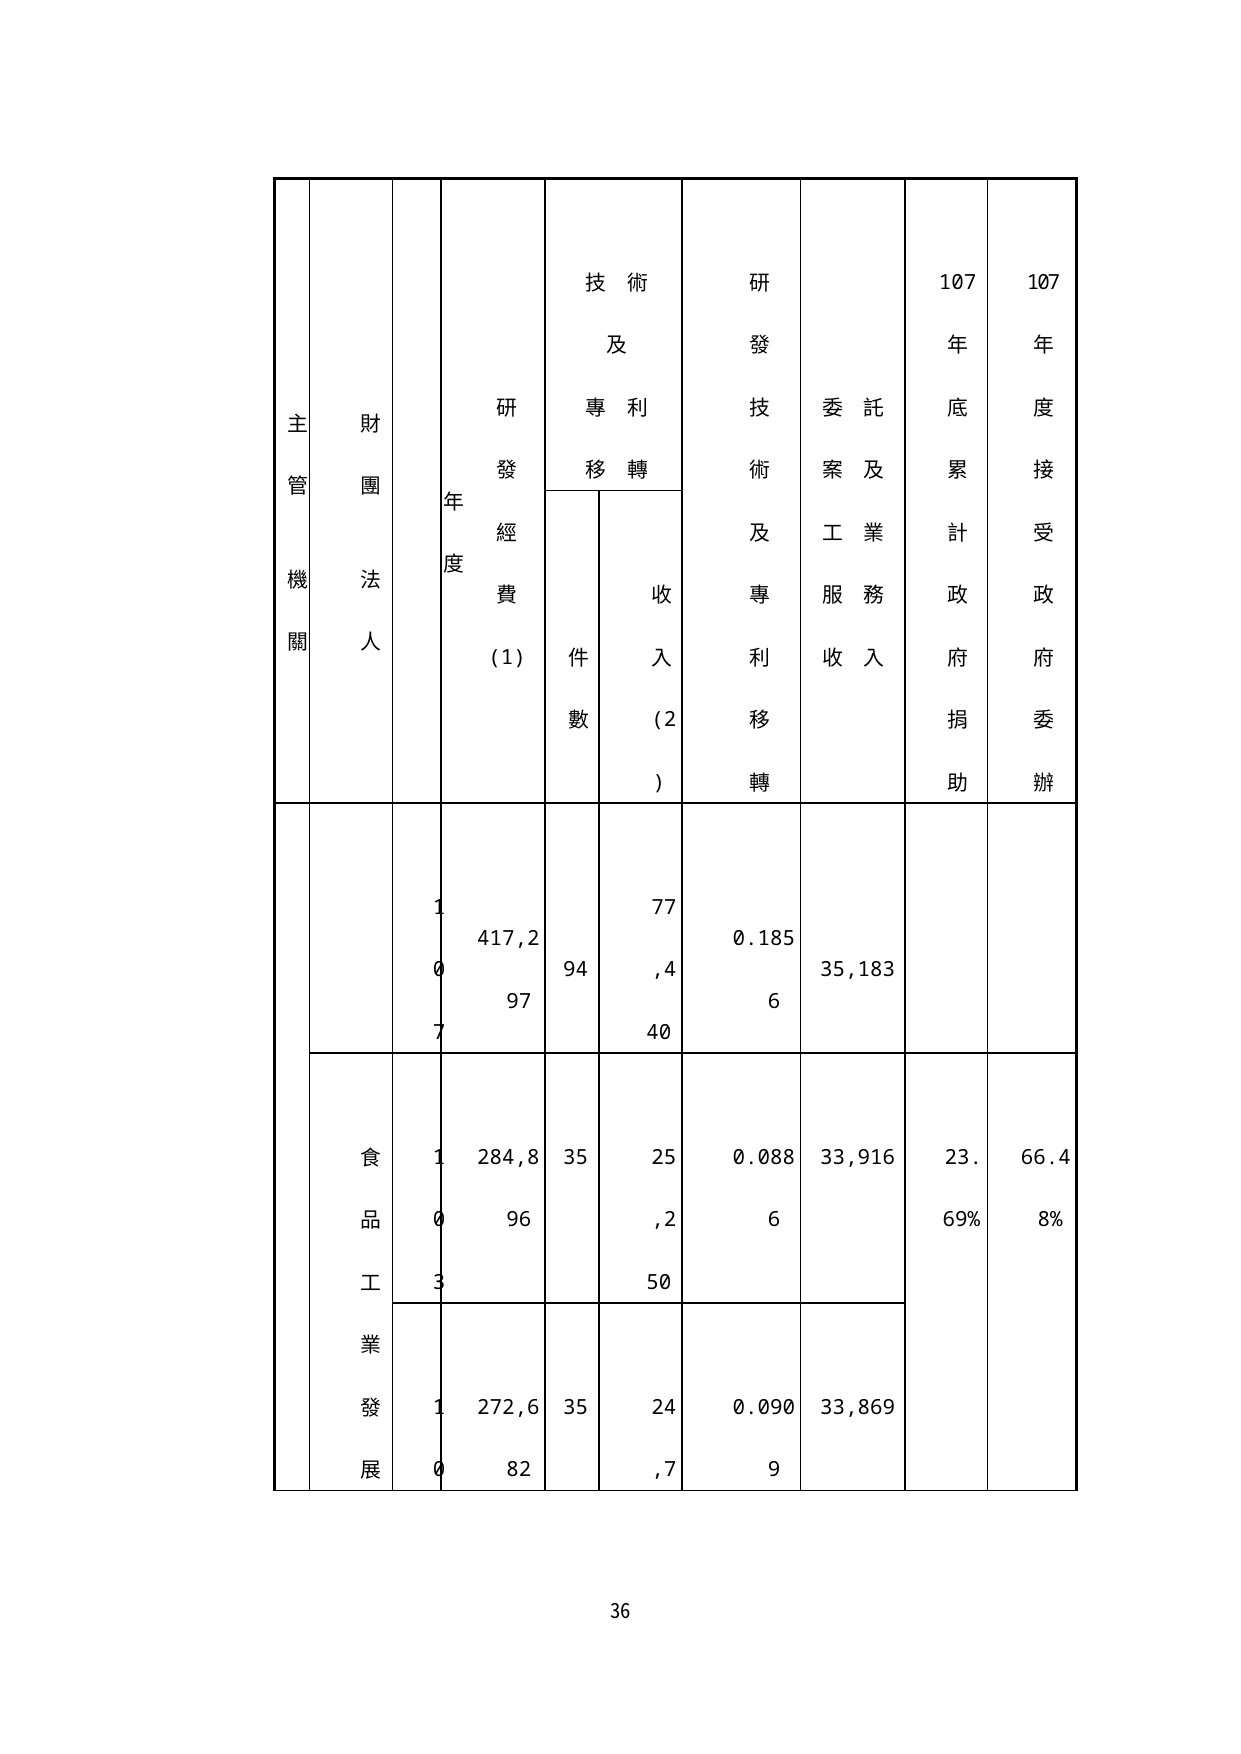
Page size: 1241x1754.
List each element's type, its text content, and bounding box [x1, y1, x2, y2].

table_cell [906, 804, 987, 1052]
table_header 年度 [393, 180, 440, 802]
table_cell 417,297 [442, 804, 544, 1052]
table_header 委託案及工業服務收入 [801, 180, 904, 802]
table_header 研發技術及專利移轉收入比(2)/(1) [683, 180, 800, 802]
table_cell 94 [546, 804, 598, 1052]
table_cell [988, 804, 1075, 1052]
table_header 主管 機關 [276, 180, 309, 802]
table_cell 284,896 [442, 1054, 544, 1302]
table_header 107年度接受政府委辦補助比率(%) [988, 180, 1075, 802]
table_cell 0.0886 [683, 1054, 800, 1302]
table_header 107年底累計政府捐助基金比率(%) [906, 180, 987, 802]
table_cell 收入(2) [600, 491, 681, 802]
table_cell 23.69% [906, 1054, 987, 1490]
table_cell 272,682 [442, 1304, 544, 1490]
table_cell 35 [546, 1304, 598, 1490]
table_header 技術及 專利移轉 [546, 180, 681, 490]
table_cell 25,250 [600, 1054, 681, 1302]
table_cell 件數 [546, 491, 598, 802]
table_cell 0.0909 [683, 1304, 800, 1490]
table_cell 33,869 [801, 1304, 904, 1490]
table_cell 24,7 [600, 1304, 681, 1490]
table_cell [310, 804, 392, 1052]
table_cell 103 [393, 1054, 440, 1302]
table_header 財團 法人 [310, 180, 392, 802]
table_cell [276, 804, 309, 1490]
table_cell 食品工業發展 [310, 1054, 392, 1490]
table_cell 77,440 [600, 804, 681, 1052]
table_cell 107 [393, 804, 440, 1052]
table_cell 35,183 [801, 804, 904, 1052]
table_cell 104 [393, 1304, 440, 1490]
table_cell 35 [546, 1054, 598, 1302]
table_cell 66.48% [988, 1054, 1075, 1490]
table_cell 0.1856 [683, 804, 800, 1052]
table_cell 33,916 [801, 1054, 904, 1302]
table_header 研發經費(1) [442, 180, 544, 802]
